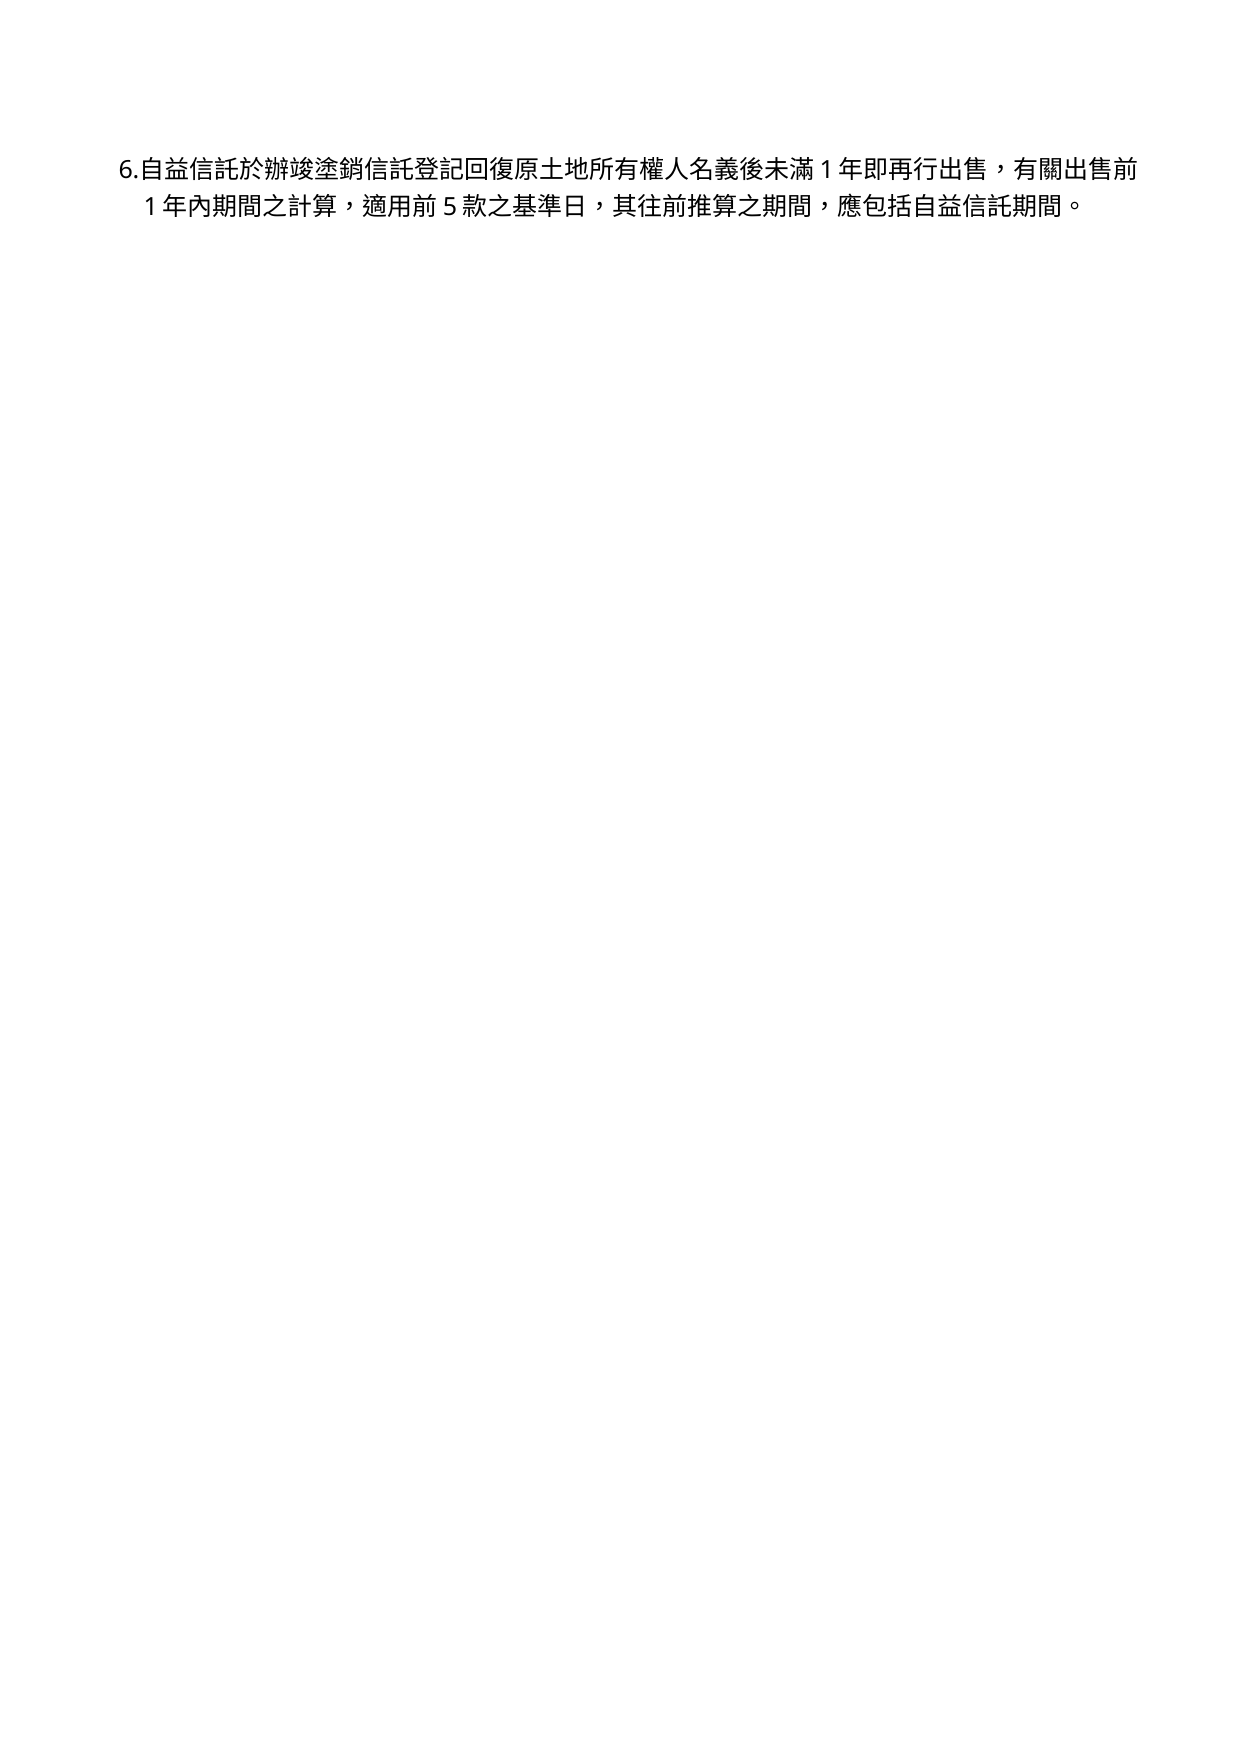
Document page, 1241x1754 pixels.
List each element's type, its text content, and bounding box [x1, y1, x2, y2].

text 6.自益信託於辦竣塗銷信託登記回復原土地所有權人名義後未滿1年即再行出售，有關出售前1年內期間之計算，適用前5款之基準日，其往前推算之期間，應包括自益信託期間。 [118, 150, 1149, 222]
